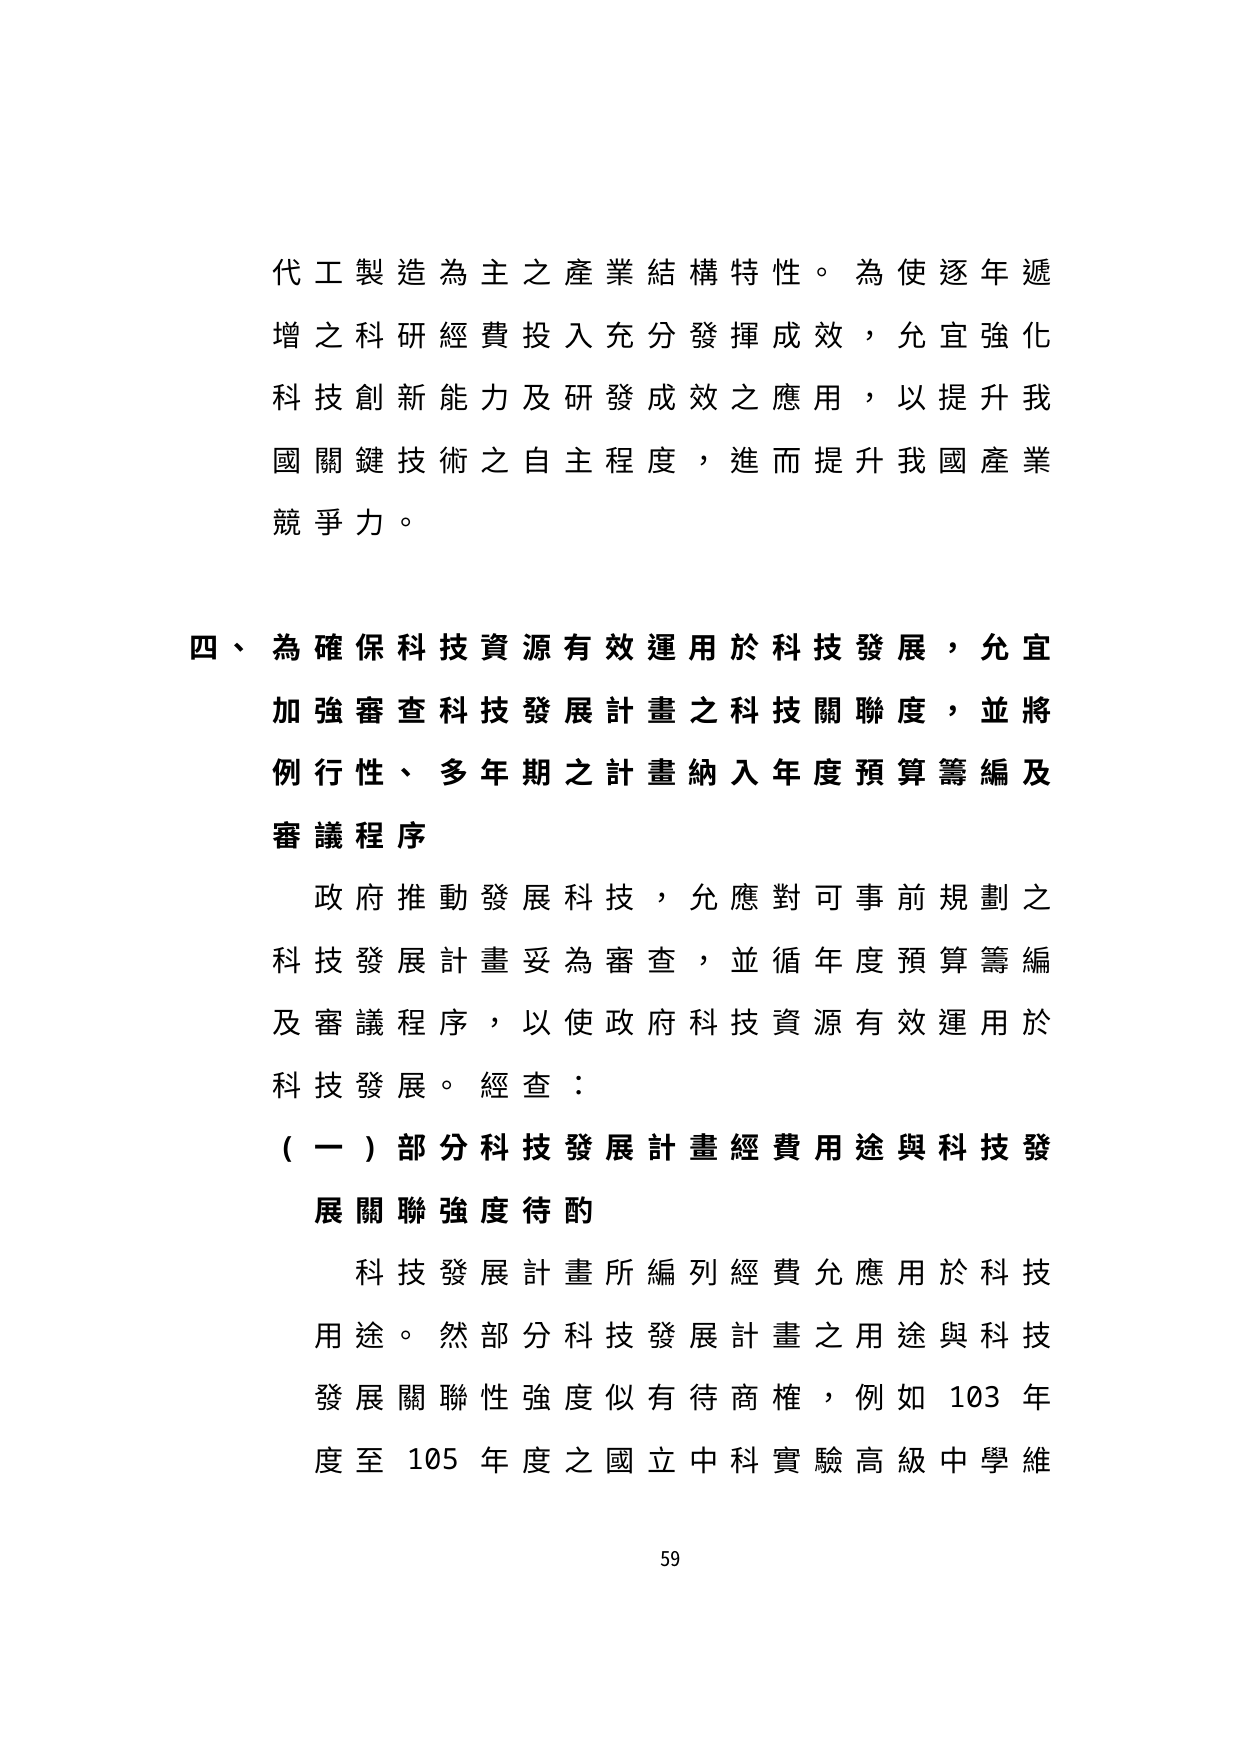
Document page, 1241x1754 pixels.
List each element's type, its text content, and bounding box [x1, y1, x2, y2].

text 四、為確保科技資源有效運用於科技發展，允宜加強審查科技發展計畫之科技關聯度，並將例行性、多年期之計畫納入年度預算籌編及審議程序 [183, 604, 1058, 854]
text 政府推動發展科技，允應對可事前規劃之科技發展計畫妥為審查，並循年度預算籌編及審議程序，以使政府科技資源有效運用於科技發展。經查： [242, 854, 1058, 1104]
text 科技發展計畫所編列經費允應用於科技用途。然部分科技發展計畫之用途與科技發展關聯性強度似有待商榷，例如103年度至105年度之國立中科實驗高級中學維運計畫主要工作項目為人員維持、基本行政工作維持及教學訓輔業務，以及104年度至106年度之國立中科實驗高級中學國中部校舍興建計畫主要係辦理校舍興建，渠等計畫工作項目與科技發展關聯度甚低，且列為科技發展計畫及以科技預算支應之方式，異於竹科、南科實驗高級中學，後者相關維運並未列為科技發展計畫及未以科技預算支應。又如基礎語文及多元文化能力培育計畫104年度至107年度工作項目為「全校型中文閱讀書寫課程革新推動計畫」、「專業知能融入敘事力之新創群組課程推動計畫」、「多元文化語境之英文學習革新計畫」及「多國語文與文化連結課程計畫」與科技發展之關聯度亦值斟酌（詳附表4-4）。 [271, 1229, 1058, 1479]
text (一)部分科技發展計畫經費用途與科技發展關聯強度待酌 [242, 1104, 1058, 1229]
text 揆諸前述，我國研發經費及中央政府科技預算均逐年遞增，研發投入呈成長趨勢。近年我國專利核准件數已有增加，被引用率雖曾成長，然近年呈遞減趨勢，且技術建設之世界排名下滑，技術輸入金額仍遠逾技術輸出金額。細究各產業技術輸出入相抵之貿易餘額，以「電子零組件製造業」及「電腦、電子產品及光學製品製造業」等高科技產業之逆差金額最高，反映出我國高科技產業以代工製造為主之產業結構特性。為使逐年遞增之科研經費投入充分發揮成效，允宜強化科技創新能力及研發成效之應用，以提升我國關鍵技術之自主程度，進而提升我國產業競爭力。 [242, 229, 1058, 542]
